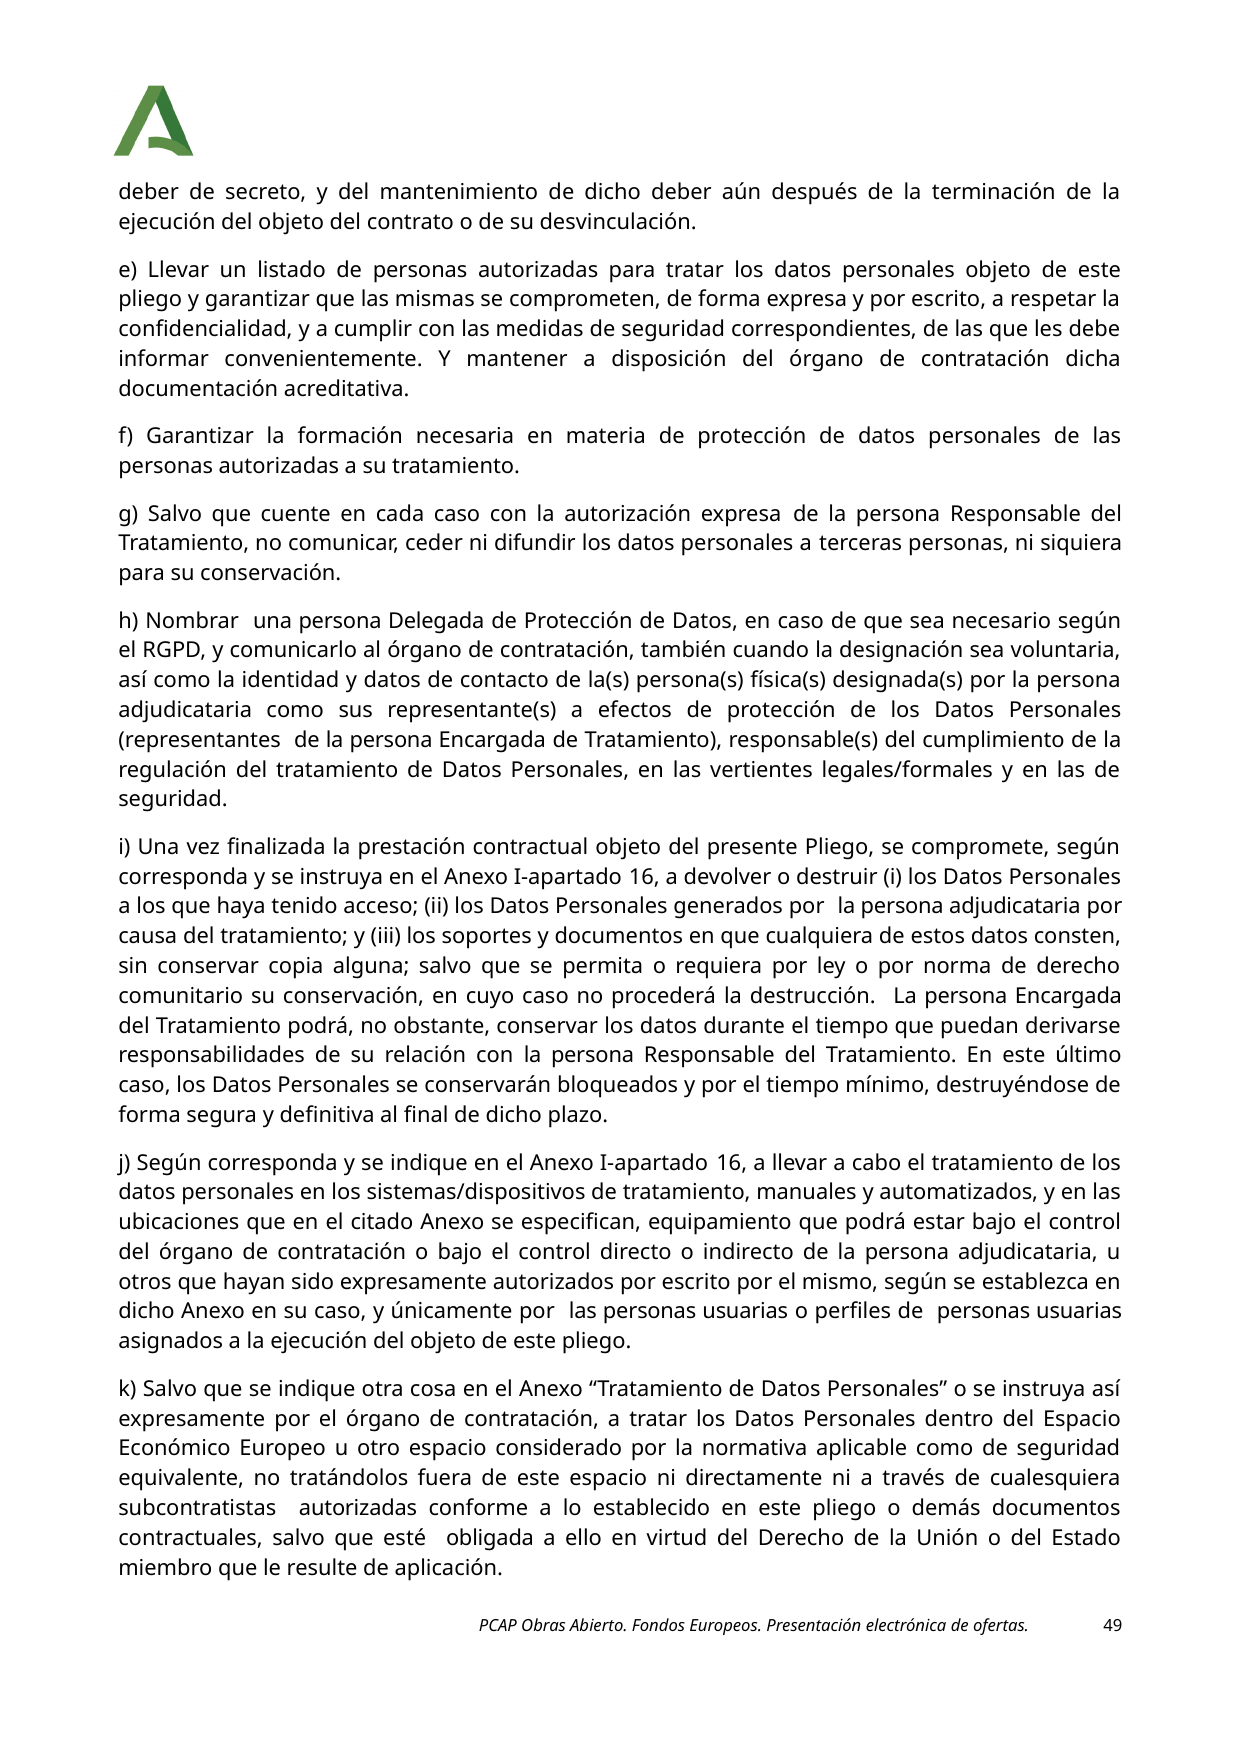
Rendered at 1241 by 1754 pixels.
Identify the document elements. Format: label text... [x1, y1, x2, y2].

text i) Una vez finalizada la prestación contractual objeto del presente Pliego, se compromete, según corresponda y se instruya en el Anexo I-apartado 16, a devolver o destruir (i) los Datos Personales a los que haya tenido acceso; (ii) los Datos Personales generados por la persona adjudicataria por causa del tratamiento; y (iii) los soportes y documentos en que cualquiera de estos datos consten, sin conservar copia alguna; salvo que se permita o requiera por ley o por norma de derecho comunitario su conservación, en cuyo caso no procederá la destrucción. La persona Encargada del Tratamiento podrá, no obstante, conservar los datos durante el tiempo que puedan derivarse responsabilidades de su relación con la persona Responsable del Tratamiento. En este último caso, los Datos Personales se conservarán bloqueados y por el tiempo mínimo, destruyéndose de forma segura y definitiva al final de dicho plazo. [118, 831, 1122, 1129]
text deber de secreto, y del mantenimiento de dicho deber aún después de la terminación de la ejecución del objeto del contrato o de su desvinculación. [118, 176, 1122, 236]
text e) Llevar un listado de personas autorizadas para tratar los datos personales objeto de este pliego y garantizar que las mismas se comprometen, de forma expresa y por escrito, a respetar la confidencialidad, y a cumplir con las medidas de seguridad correspondientes, de las que les debe informar convenientemente. Y mantener a disposición del órgano de contratación dicha documentación acreditativa. [118, 254, 1122, 403]
text g) Salvo que cuente en cada caso con la autorización expresa de la persona Responsable del Tratamiento, no comunicar, ceder ni difundir los datos personales a terceras personas, ni siquiera para su conservación. [118, 498, 1122, 587]
text j) Según corresponda y se indique en el Anexo I-apartado 16, a llevar a cabo el tratamiento de los datos personales en los sistemas/dispositivos de tratamiento, manuales y automatizados, y en las ubicaciones que en el citado Anexo se especifican, equipamiento que podrá estar bajo el control del órgano de contratación o bajo el control directo o indirecto de la persona adjudicataria, u otros que hayan sido expresamente autorizados por escrito por el mismo, según se establezca en dicho Anexo en su caso, y únicamente por las personas usuarias o perfiles de personas usuarias asignados a la ejecución del objeto de este pliego. [118, 1147, 1122, 1355]
text h) Nombrar una persona Delegada de Protección de Datos, en caso de que sea necesario según el RGPD, y comunicarlo al órgano de contratación, también cuando la designación sea voluntaria, así como la identidad y datos de contacto de la(s) persona(s) física(s) designada(s) por la persona adjudicataria como sus representante(s) a efectos de protección de los Datos Personales (representantes de la persona Encargada de Tratamiento), responsable(s) del cumplimiento de la regulación del tratamiento de Datos Personales, en las vertientes legales/formales y en las de seguridad. [118, 605, 1122, 813]
text f) Garantizar la formación necesaria en materia de protección de datos personales de las personas autorizadas a su tratamiento. [118, 420, 1122, 480]
picture [109, 81, 198, 160]
text k) Salvo que se indique otra cosa en el Anexo “Tratamiento de Datos Personales” o se instruya así expresamente por el órgano de contratación, a tratar los Datos Personales dentro del Espacio Económico Europeo u otro espacio considerado por la normativa aplicable como de seguridad equivalente, no tratándolos fuera de este espacio ni directamente ni a través de cualesquiera subcontratistas autorizadas conforme a lo establecido en este pliego o demás documentos contractuales, salvo que esté obligada a ello en virtud del Derecho de la Unión o del Estado miembro que le resulte de aplicación. [118, 1373, 1122, 1581]
